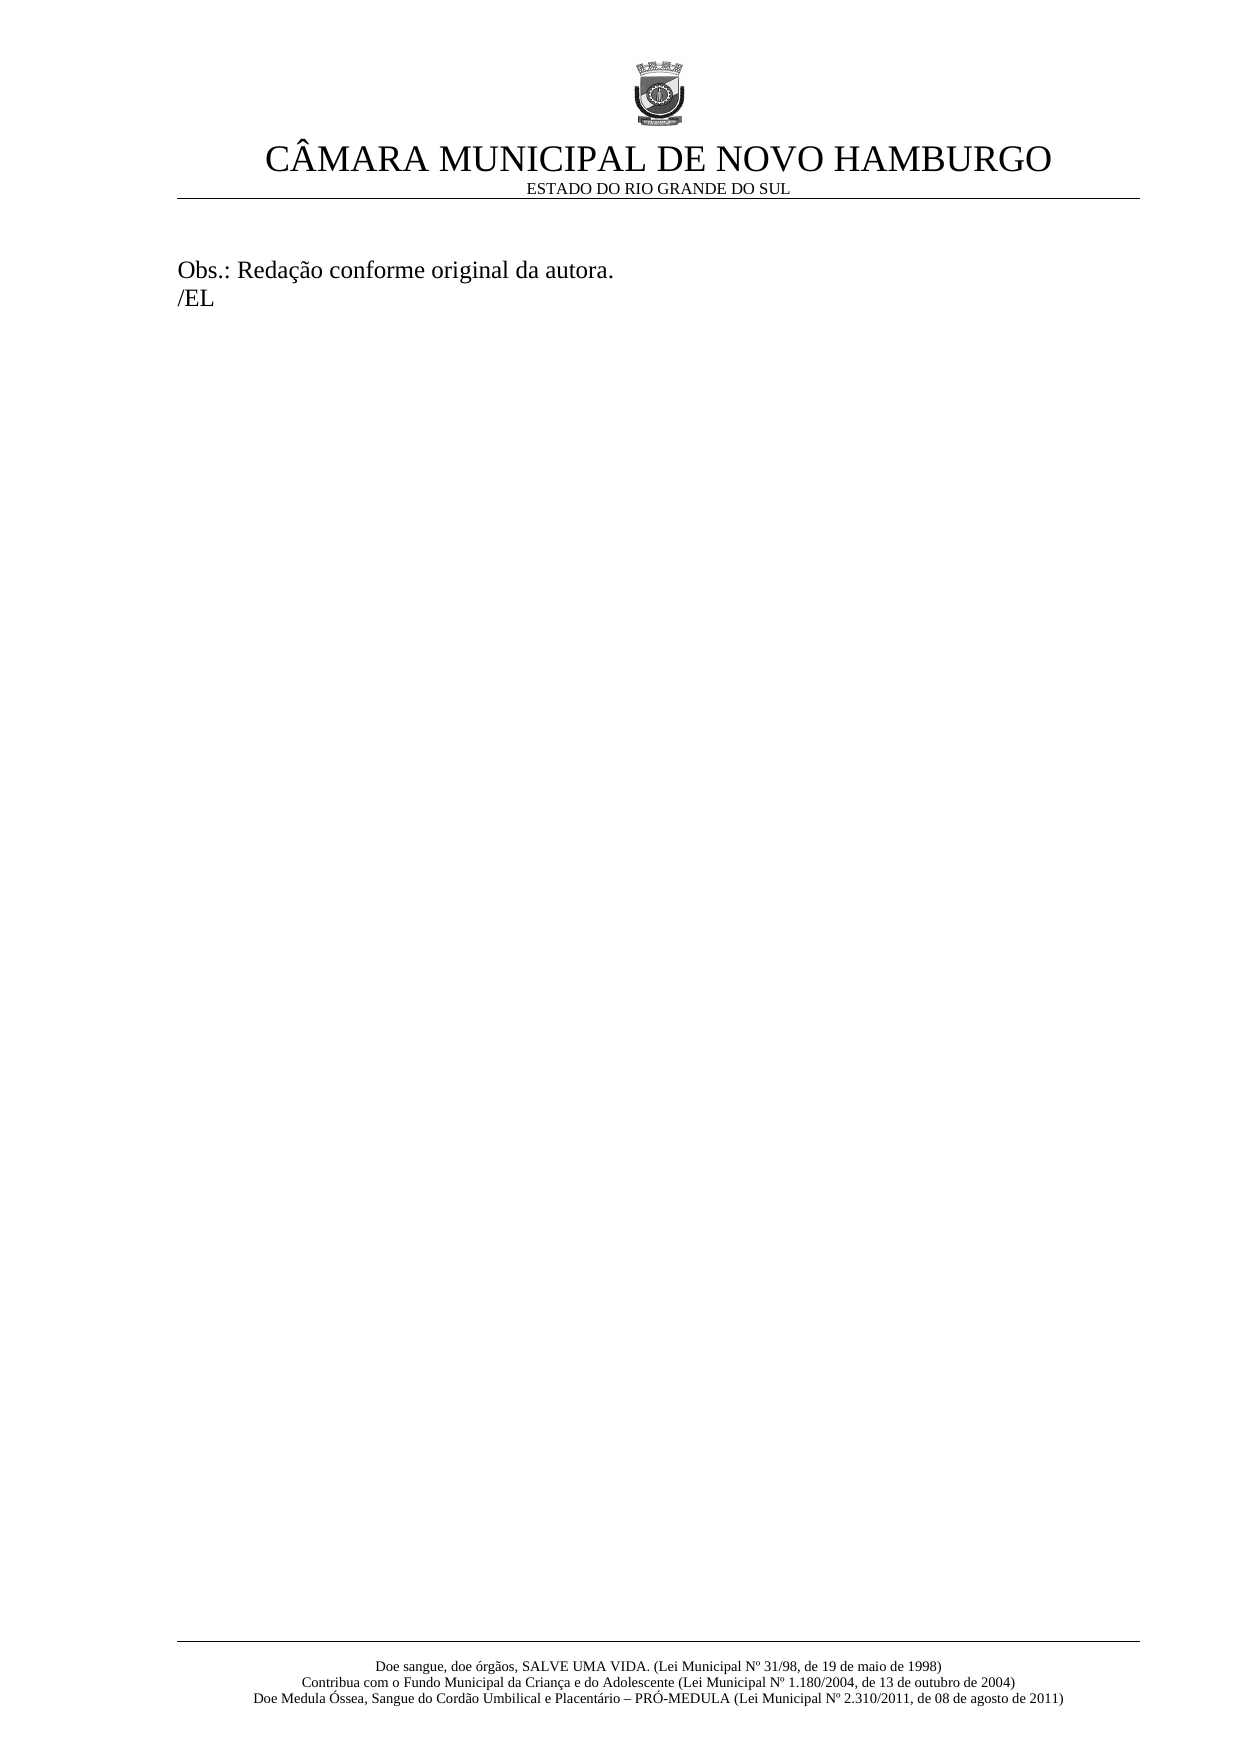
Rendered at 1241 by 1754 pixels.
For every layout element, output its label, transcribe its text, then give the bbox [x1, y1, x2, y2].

text /EL [177, 284, 1140, 311]
text Obs.: Redação conforme original da autora. [177, 256, 1140, 284]
